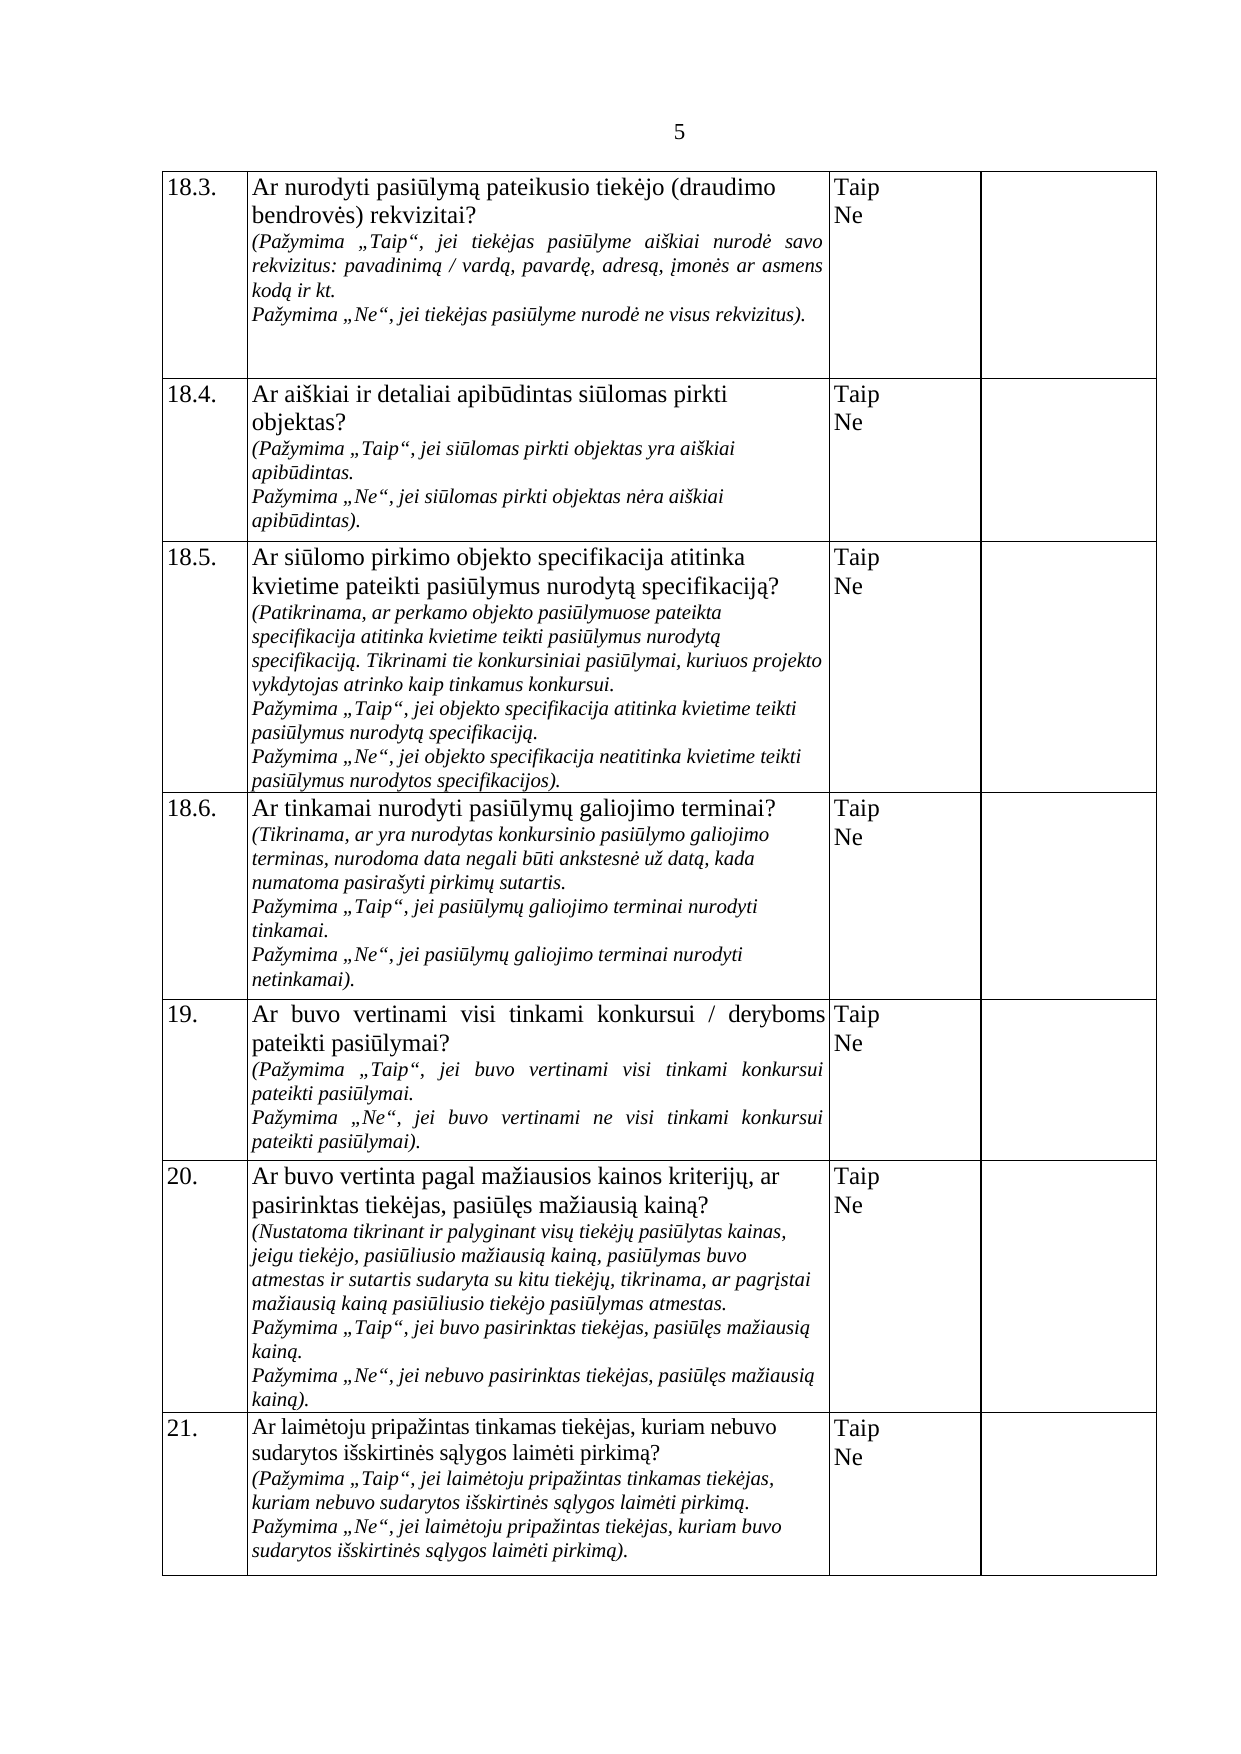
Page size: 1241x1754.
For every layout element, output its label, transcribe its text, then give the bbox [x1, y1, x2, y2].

table_cell Ar siūlomo pirkimo objekto specifikacija atitinka kvietime pateikti pasiūlymus nurodytą specifikaciją? (Patikrinama, ar perkamo objekto pasiūlymuose pateikta specifikacija atitinka kvietime teikti pasiūlymus nurodytą specifikaciją. Tikrinami tie konkursiniai pasiūlymai, kuriuos projekto vykdytojas atrinko kaip tinkamus konkursui. Pažymima „Taip“, jei objekto specifikacija atitinka kvietime teikti pasiūlymus nurodytą specifikaciją. Pažymima „Ne“, jei objekto specifikacija neatitinka kvietime teikti pasiūlymus nurodytos specifikacijos). [248, 542, 829, 792]
table_cell [1157, 378, 1166, 541]
table_cell Taip  Ne  [830, 1161, 980, 1412]
table_cell [982, 379, 1156, 541]
table_cell [982, 1413, 1156, 1574]
table_cell [982, 542, 1156, 792]
table_cell [1157, 541, 1166, 792]
table_cell Taip  Ne  [830, 379, 980, 541]
table_cell [1157, 792, 1166, 998]
table_cell Ar laimėtoju pripažintas tinkamas tiekėjas, kuriam nebuvo sudarytos išskirtinės sąlygos laimėti pirkimą? (Pažymima „Taip“, jei laimėtoju pripažintas tinkamas tiekėjas, kuriam nebuvo sudarytos išskirtinės sąlygos laimėti pirkimą. Pažymima „Ne“, jei laimėtoju pripažintas tiekėjas, kuriam buvo sudarytos išskirtinės sąlygos laimėti pirkimą). [248, 1413, 829, 1574]
table_cell 20. [163, 1161, 247, 1412]
table_cell Taip  Ne  [830, 1000, 980, 1160]
table_cell Ar nurodyti pasiūlymą pateikusio tiekėjo (draudimo bendrovės) rekvizitai? (Pažymima „Taip“, jei tiekėjas pasiūlyme aiškiai nurodė savo rekvizitus: pavadinimą / vardą, pavardę, adresą, įmonės ar asmens kodą ir kt. Pažymima „Ne“, jei tiekėjas pasiūlyme nurodė ne visus rekvizitus). [248, 172, 829, 378]
table_cell [1157, 999, 1166, 1160]
table_cell Ar aiškiai ir detaliai apibūdintas siūlomas pirkti objektas? (Pažymima „Taip“, jei siūlomas pirkti objektas yra aiškiai apibūdintas. Pažymima „Ne“, jei siūlomas pirkti objektas nėra aiškiai apibūdintas). [248, 379, 829, 541]
table_cell 21. [163, 1413, 247, 1574]
table_cell Taip  Ne  [830, 542, 980, 792]
table_cell [982, 1161, 1156, 1412]
table_cell 18.3. [163, 172, 247, 378]
table_cell [1157, 1412, 1166, 1574]
table_cell [982, 793, 1156, 998]
table_cell 18.4. [163, 379, 247, 541]
table_cell Ar tinkamai nurodyti pasiūlymų galiojimo terminai? (Tikrinama, ar yra nurodytas konkursinio pasiūlymo galiojimo terminas, nurodoma data negali būti ankstesnė už datą, kada numatoma pasirašyti pirkimų sutartis. Pažymima „Taip“, jei pasiūlymų galiojimo terminai nurodyti tinkamai. Pažymima „Ne“, jei pasiūlymų galiojimo terminai nurodyti netinkamai). [248, 793, 829, 998]
table_cell Ar buvo vertinta pagal mažiausios kainos kriterijų, ar pasirinktas tiekėjas, pasiūlęs mažiausią kainą? (Nustatoma tikrinant ir palyginant visų tiekėjų pasiūlytas kainas, jeigu tiekėjo, pasiūliusio mažiausią kainą, pasiūlymas buvo atmestas ir sutartis sudaryta su kitu tiekėjų, tikrinama, ar pagrįstai mažiausią kainą pasiūliusio tiekėjo pasiūlymas atmestas. Pažymima „Taip“, jei buvo pasirinktas tiekėjas, pasiūlęs mažiausią kainą. Pažymima „Ne“, jei nebuvo pasirinktas tiekėjas, pasiūlęs mažiausią kainą). [248, 1161, 829, 1412]
table_cell 19. [163, 1000, 247, 1160]
table_cell [982, 1000, 1156, 1160]
table_cell Taip  Ne  [830, 793, 980, 998]
table_cell 18.5. [163, 542, 247, 792]
table_cell [1157, 171, 1166, 378]
table_cell Ar buvo vertinami visi tinkami konkursui / deryboms pateikti pasiūlymai? (Pažymima „Taip“, jei buvo vertinami visi tinkami konkursui pateikti pasiūlymai. Pažymima „Ne“, jei buvo vertinami ne visi tinkami konkursui pateikti pasiūlymai). [248, 1000, 829, 1160]
table_cell Taip  Ne  [830, 1413, 980, 1574]
table_cell 18.6. [163, 793, 247, 998]
table_cell [982, 172, 1156, 378]
table_cell Taip  Ne  [830, 172, 980, 378]
table_cell [1157, 1160, 1166, 1412]
